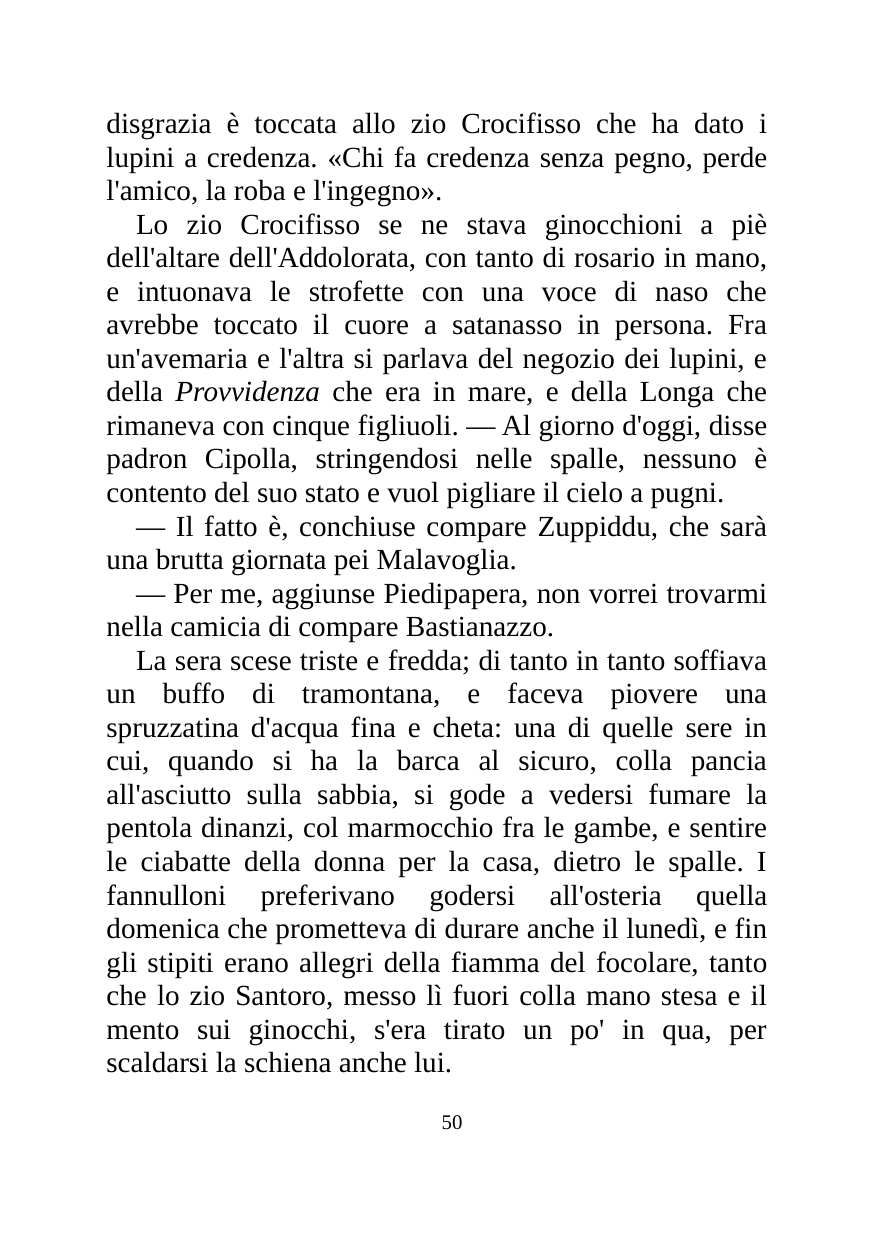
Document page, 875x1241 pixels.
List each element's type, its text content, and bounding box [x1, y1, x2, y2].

text — Per me, aggiunse Piedipapera, non vorrei trovarmi nella camicia di compare Bastianazzo. [106, 576, 768, 643]
text — Il fatto è, conchiuse compare Zuppiddu, che sarà una brutta giornata pei Malavoglia. [106, 509, 768, 576]
text disgrazia è toccata allo zio Crocifisso che ha dato i lupini a credenza. «Chi fa credenza senza pegno, perde l'amico, la roba e l'ingegno». [106, 106, 768, 207]
text La sera scese triste e fredda; di tanto in tanto soffiava un buffo di tramontana, e faceva piovere una spruzzatina d'acqua fina e cheta: una di quelle sere in cui, quando si ha la barca al sicuro, colla pancia all'asciutto sulla sabbia, si gode a vedersi fumare la pentola dinanzi, col marmocchio fra le gambe, e sentire le ciabatte della donna per la casa, dietro le spalle. I fannulloni preferivano godersi all'osteria quella domenica che prometteva di durare anche il lunedì, e fin gli stipiti erano allegri della fiamma del focolare, tanto che lo zio Santoro, messo lì fuori colla mano stesa e il mento sui ginocchi, s'era tirato un po' in qua, per scaldarsi la schiena anche lui. [106, 643, 768, 1079]
text Lo zio Crocifisso se ne stava ginocchioni a piè dell'altare dell'Addolorata, con tanto di rosario in mano, e intuonava le strofette con una voce di naso che avrebbe toccato il cuore a satanasso in persona. Fra un'avemaria e l'altra si parlava del negozio dei lupini, e della Provvidenza che era in mare, e della Longa che rimaneva con cinque figliuoli. — Al giorno d'oggi, disse padron Cipolla, stringendosi nelle spalle, nessuno è contento del suo stato e vuol pigliare il cielo a pugni. [106, 207, 768, 509]
